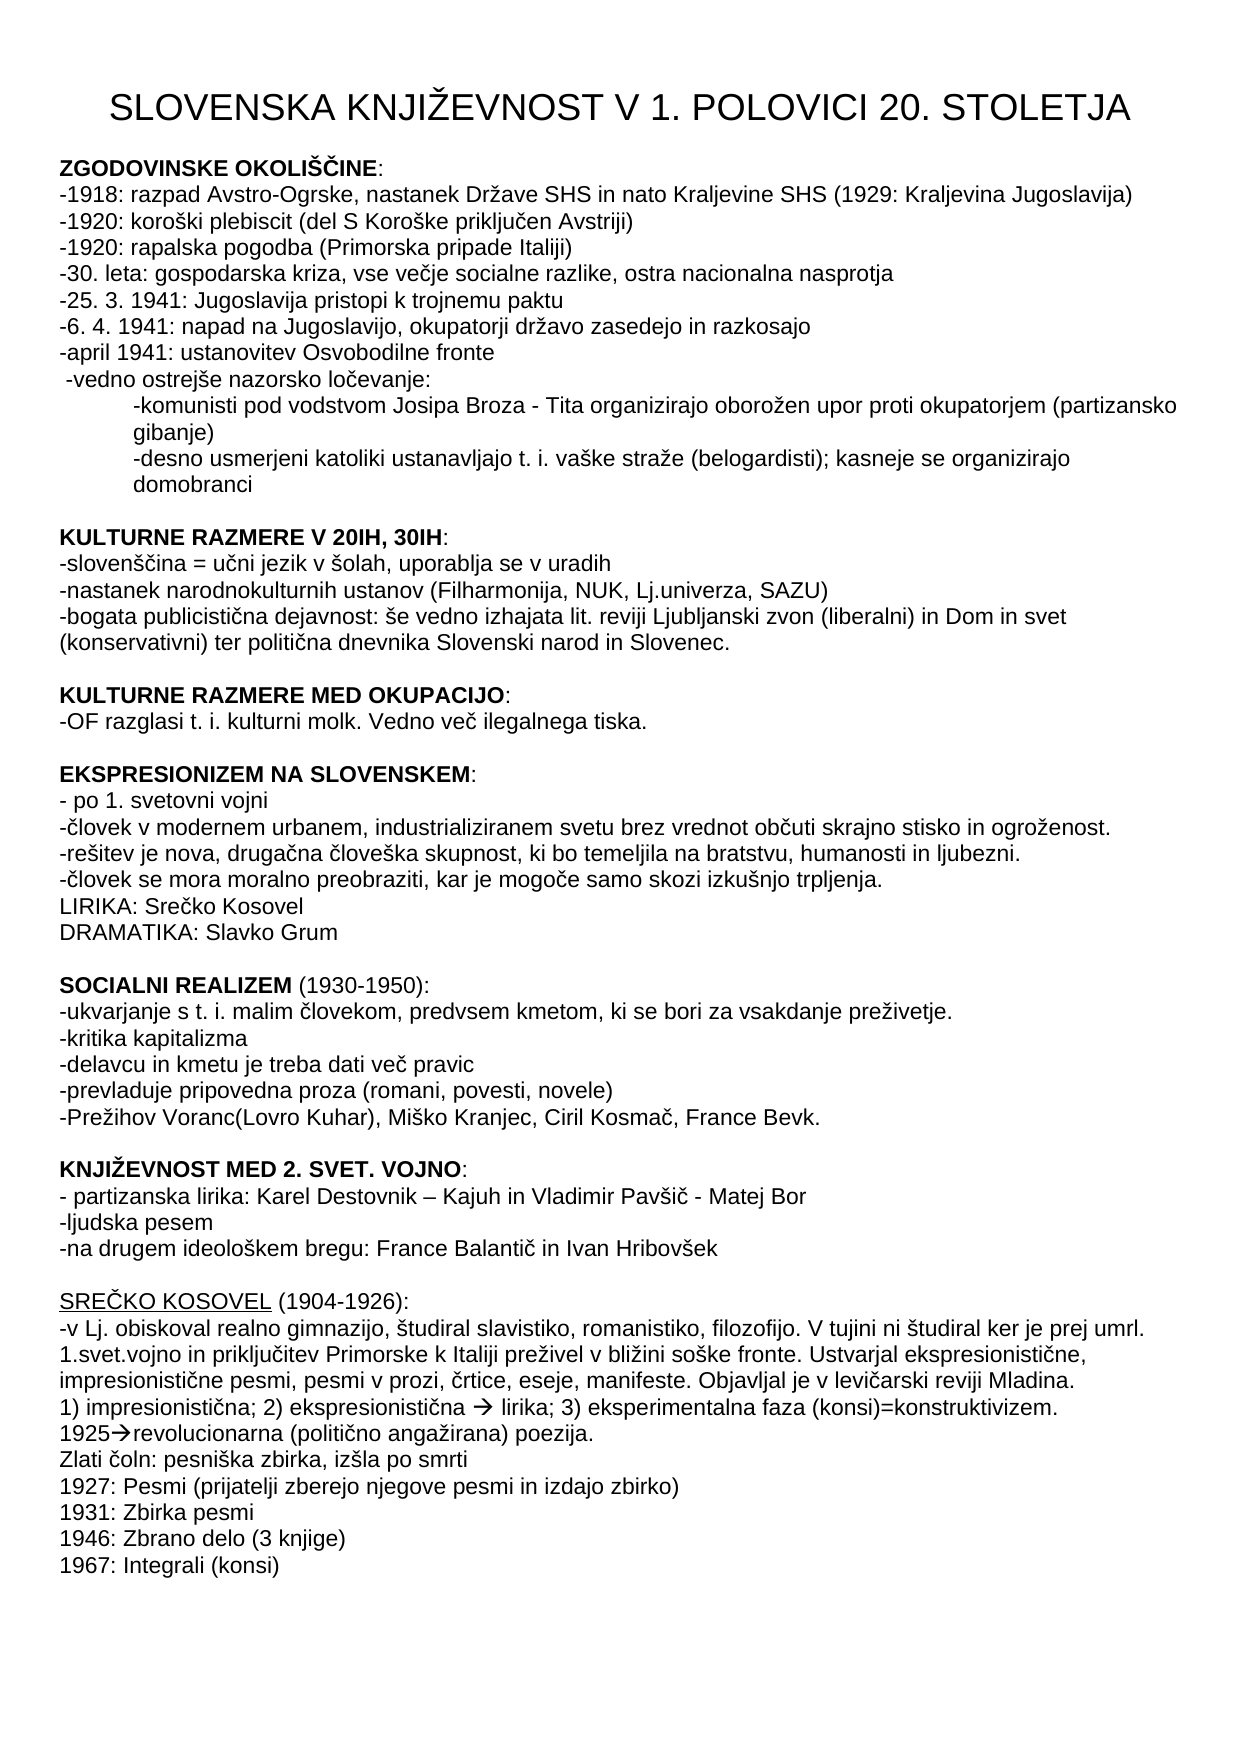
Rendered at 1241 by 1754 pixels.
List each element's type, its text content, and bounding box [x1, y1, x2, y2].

text -delavcu in kmetu je treba dati več pravic [59, 1051, 1181, 1077]
text -človek se mora moralno preobraziti, kar je mogoče samo skozi izkušnjo trpljenja. [59, 866, 1181, 893]
text -desno usmerjeni katoliki ustanavljajo t. i. vaške straže (belogardisti); kasneje se organizirajo domobranci [133, 445, 1181, 497]
text LIRIKA: Srečko Kosovel [59, 893, 1181, 919]
text 1967: Integrali (konsi) [59, 1552, 1181, 1578]
text SREČKO KOSOVEL (1904-1926): [59, 1288, 1181, 1314]
text 1925revolucionarna (politično angažirana) poezija. [59, 1420, 1181, 1446]
text -6. 4. 1941: napad na Jugoslavijo, okupatorji državo zasedejo in razkosajo [59, 313, 1181, 339]
text -ljudska pesem [59, 1209, 1181, 1235]
text Zlati čoln: pesniška zbirka, izšla po smrti [59, 1446, 1181, 1473]
text -vedno ostrejše nazorsko ločevanje: [59, 366, 1181, 392]
text -1920: rapalska pogodba (Primorska pripade Italiji) [59, 234, 1181, 260]
text -OF razglasi t. i. kulturni molk. Vedno več ilegalnega tiska. [59, 708, 1181, 735]
text 1931: Zbirka pesmi [59, 1499, 1181, 1525]
text -kritika kapitalizma [59, 1024, 1181, 1051]
text -nastanek narodnokulturnih ustanov (Filharmonija, NUK, Lj.univerza, SAZU) [59, 577, 1181, 603]
text -bogata publicistična dejavnost: še vedno izhajata lit. reviji Ljubljanski zvon (liberalni) in Dom in svet (konservativni) ter politična dnevnika Slovenski narod in Slovenec. [59, 603, 1181, 656]
text -april 1941: ustanovitev Osvobodilne fronte [59, 339, 1181, 366]
text 1) impresionistična; 2) ekspresionistična  lirika; 3) eksperimentalna faza (konsi)=konstruktivizem. [59, 1393, 1181, 1420]
text SLOVENSKA KNJIŽEVNOST V 1. POLOVICI 20. STOLETJA [59, 85, 1181, 128]
text SOCIALNI REALIZEM (1930-1950): [59, 972, 1181, 998]
text KNJIŽEVNOST MED 2. SVET. VOJNO: [59, 1156, 1181, 1183]
text -Prežihov Voranc(Lovro Kuhar), Miško Kranjec, Ciril Kosmač, France Bevk. [59, 1104, 1181, 1130]
text -v Lj. obiskoval realno gimnazijo, študiral slavistiko, romanistiko, filozofijo. V tujini ni študiral ker je prej umrl. 1.svet.vojno in priključitev Primorske k Italiji preživel v bližini soške fronte. Ustvarjal ekspresionistične, impresionistične pesmi, pesmi v prozi, črtice, eseje, manifeste. Objavljal je v levičarski reviji Mladina. [59, 1314, 1181, 1393]
text 1927: Pesmi (prijatelji zberejo njegove pesmi in izdajo zbirko) [59, 1473, 1181, 1499]
text -na drugem ideološkem bregu: France Balantič in Ivan Hribovšek [59, 1235, 1181, 1262]
text -slovenščina = učni jezik v šolah, uporablja se v uradih [59, 550, 1181, 577]
text - po 1. svetovni vojni [59, 787, 1181, 814]
text -rešitev je nova, drugačna človeška skupnost, ki bo temeljila na bratstvu, humanosti in ljubezni. [59, 840, 1181, 866]
text EKSPRESIONIZEM NA SLOVENSKEM: [59, 761, 1181, 787]
text DRAMATIKA: Slavko Grum [59, 919, 1181, 946]
text -1918: razpad Avstro-Ogrske, nastanek Države SHS in nato Kraljevine SHS (1929: Kraljevina Jugoslavija) [59, 181, 1181, 208]
text - partizanska lirika: Karel Destovnik – Kajuh in Vladimir Pavšič - Matej Bor [59, 1183, 1181, 1209]
text -30. leta: gospodarska kriza, vse večje socialne razlike, ostra nacionalna nasprotja [59, 260, 1181, 287]
text -1920: koroški plebiscit (del S Koroške priključen Avstriji) [59, 208, 1181, 234]
text KULTURNE RAZMERE V 20IH, 30IH: [59, 524, 1181, 550]
text -prevladuje pripovedna proza (romani, povesti, novele) [59, 1077, 1181, 1104]
text -ukvarjanje s t. i. malim človekom, predvsem kmetom, ki se bori za vsakdanje preživetje. [59, 998, 1181, 1024]
text -človek v modernem urbanem, industrializiranem svetu brez vrednot občuti skrajno stisko in ogroženost. [59, 814, 1181, 840]
text KULTURNE RAZMERE MED OKUPACIJO: [59, 682, 1181, 708]
text ZGODOVINSKE OKOLIŠČINE: [59, 155, 1181, 181]
text -25. 3. 1941: Jugoslavija pristopi k trojnemu paktu [59, 287, 1181, 313]
text -komunisti pod vodstvom Josipa Broza - Tita organizirajo oborožen upor proti okupatorjem (partizansko gibanje) [133, 392, 1181, 445]
text 1946: Zbrano delo (3 knjige) [59, 1525, 1181, 1552]
